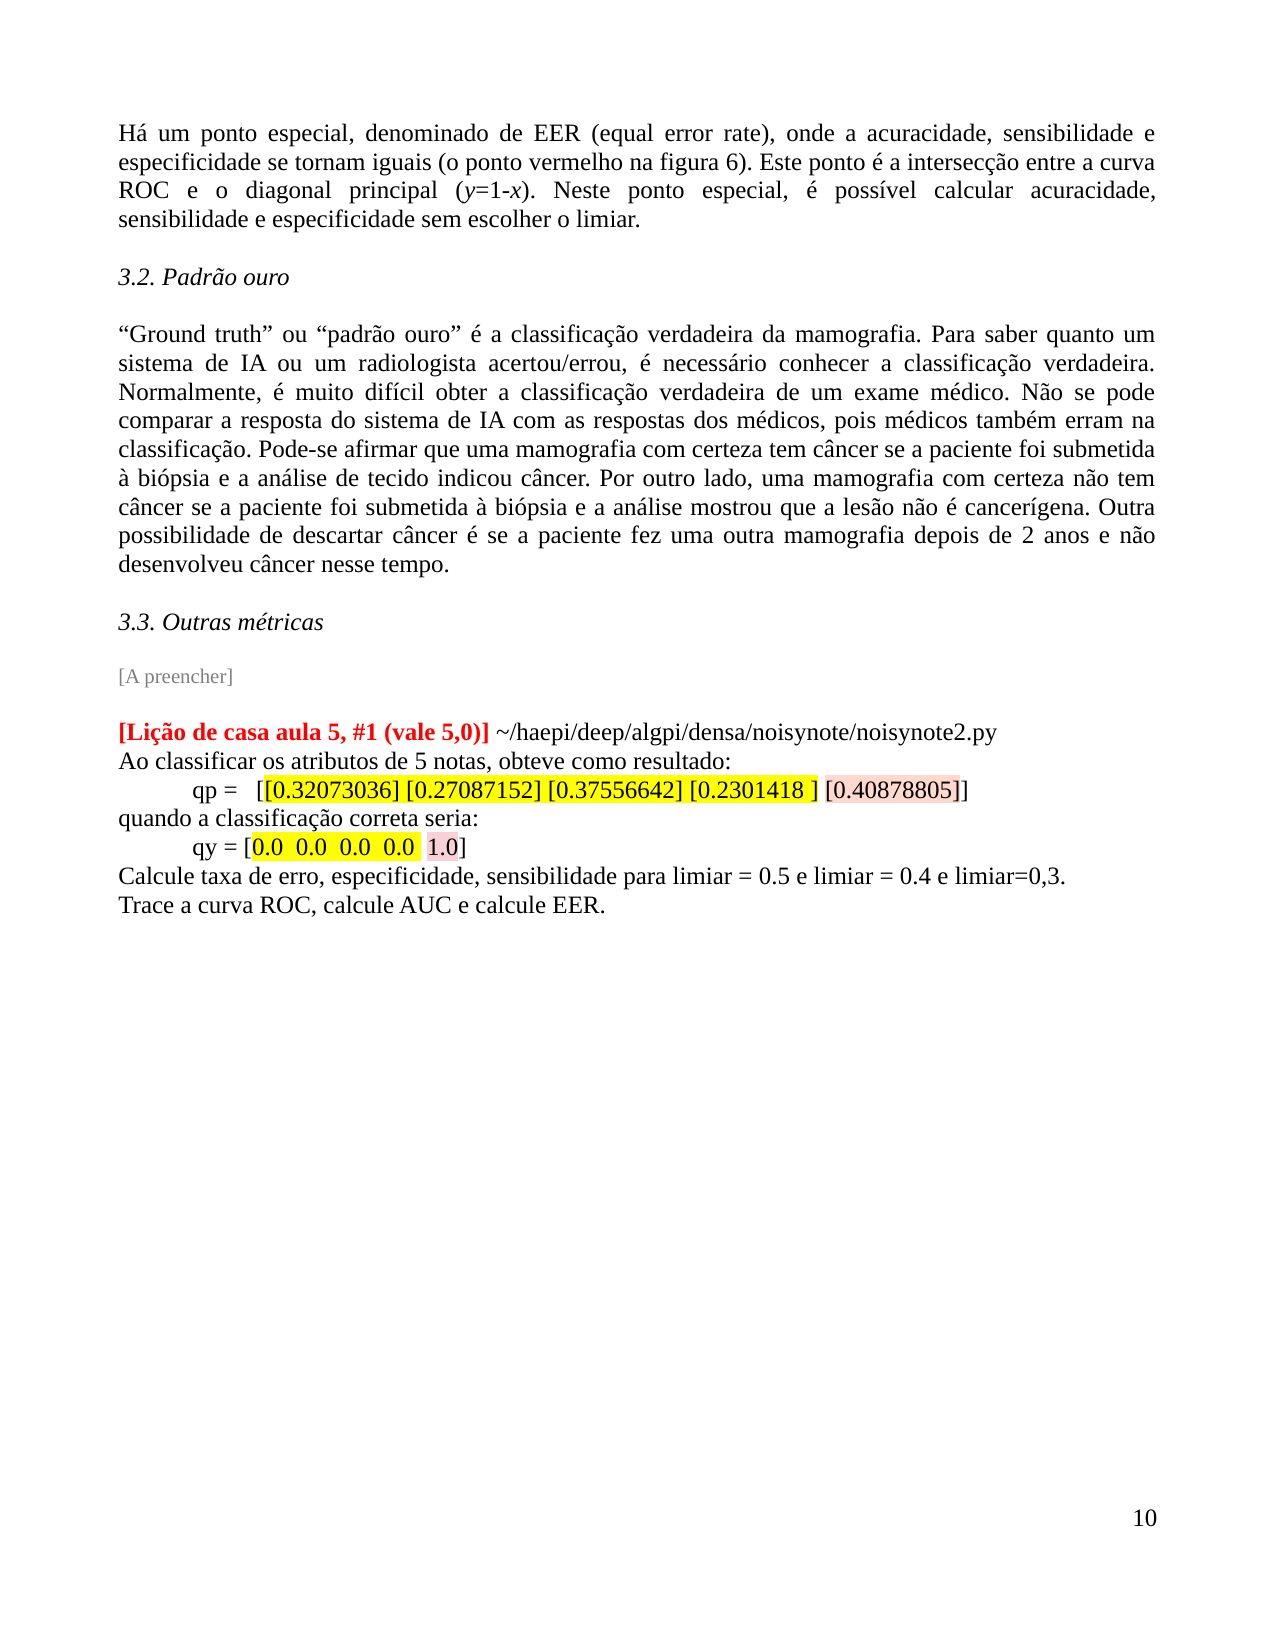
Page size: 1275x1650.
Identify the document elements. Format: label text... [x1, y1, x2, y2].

text “Ground truth” ou “padrão ouro” é a classificação verdadeira da mamografia. Para saber quanto um sistema de IA ou um radiologista acertou/errou, é necessário conhecer a classificação verdadeira. Normalmente, é muito difícil obter a classificação verdadeira de um exame médico. Não se pode comparar a resposta do sistema de IA com as respostas dos médicos, pois médicos também erram na classificação. Pode-se afirmar que uma mamografia com certeza tem câncer se a paciente foi submetida à biópsia e a análise de tecido indicou câncer. Por outro lado, uma mamografia com certeza não tem câncer se a paciente foi submetida à biópsia e a análise mostrou que a lesão não é cancerígena. Outra possibilidade de descartar câncer é se a paciente fez uma outra mamografia depois de 2 anos e não desenvolveu câncer nesse tempo. [118, 319, 1157, 578]
text qy = [0.0 0.0 0.0 0.0 1.0] [118, 832, 1157, 861]
text [Lição de casa aula 5, #1 (vale 5,0)] ~/haepi/deep/algpi/densa/noisynote/noisynote2.py [118, 717, 1157, 746]
text Calcule taxa de erro, especificidade, sensibilidade para limiar = 0.5 e limiar = 0.4 e limiar=0,3. [118, 861, 1157, 890]
text Ao classificar os atributos de 5 notas, obteve como resultado: [118, 746, 1157, 775]
text 3.3. Outras métricas [118, 607, 1157, 636]
text qp = [[0.32073036] [0.27087152] [0.37556642] [0.2301418 ] [0.40878805]] [118, 775, 1157, 803]
text Há um ponto especial, denominado de EER (equal error rate), onde a acuracidade, sensibilidade e especificidade se tornam iguais (o ponto vermelho na figura 6). Este ponto é a intersecção entre a curva ROC e o diagonal principal (y=1-x). Neste ponto especial, é possível calcular acuracidade, sensibilidade e especificidade sem escolher o limiar. [118, 118, 1157, 233]
text 3.2. Padrão ouro [118, 262, 1157, 291]
text [A preencher] [118, 664, 1157, 688]
text Trace a curva ROC, calcule AUC e calcule EER. [118, 890, 1157, 918]
text quando a classificação correta seria: [118, 803, 1157, 832]
